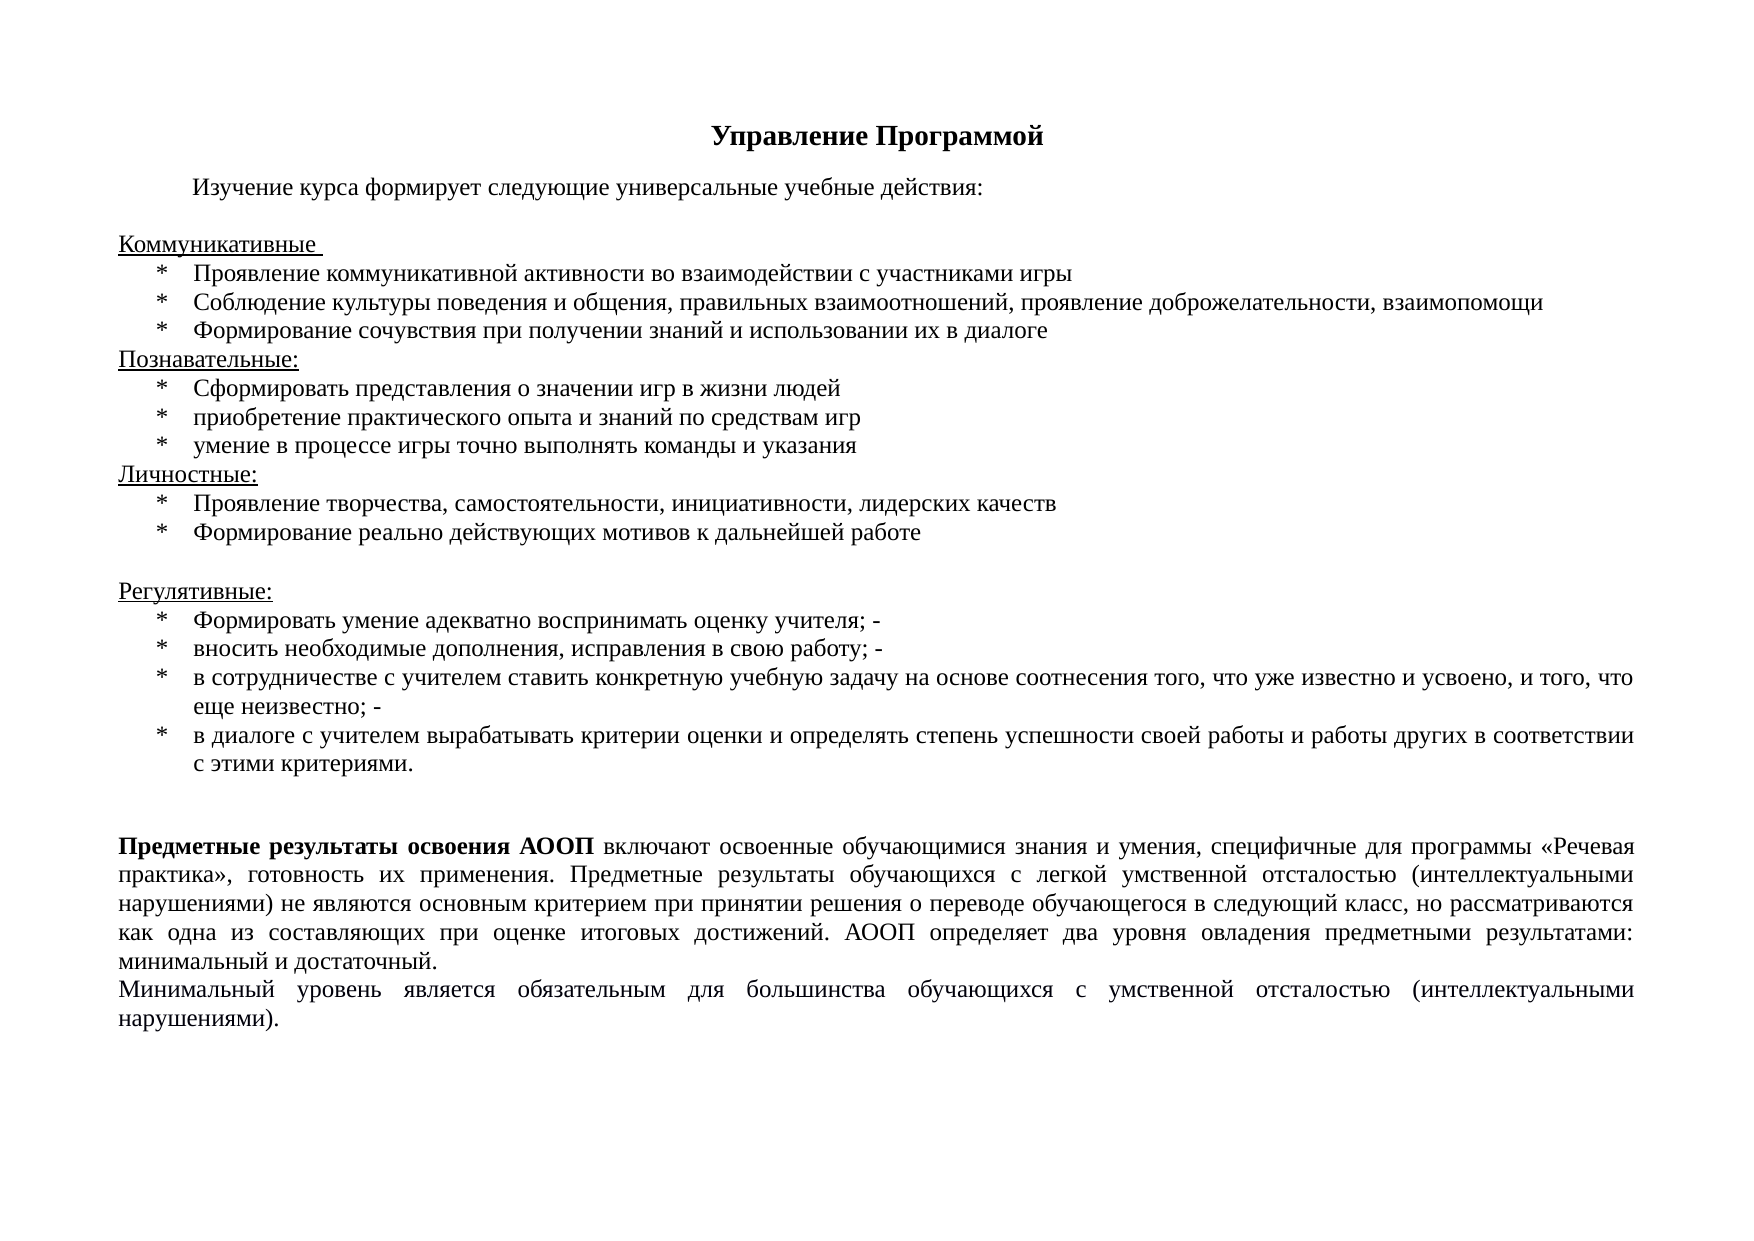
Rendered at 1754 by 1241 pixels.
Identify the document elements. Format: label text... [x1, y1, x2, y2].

text Управление Программой [118, 118, 1636, 152]
subtitle Регулятивные: [118, 576, 1636, 605]
list в сотрудничестве с учителем ставить конкретную учебную задачу на основе соотнесения того, что уже известно и усвоено, и того, что еще неизвестно; - [156, 662, 1636, 720]
list Формирование сочувствия при получении знаний и использовании их в диалоге [156, 315, 1636, 344]
subtitle Познавательные: [118, 344, 1636, 373]
text Минимальный уровень является обязательным для большинства обучающихся с умственной отсталостью (интеллектуальными нарушениями). [118, 974, 1636, 1032]
text Предметные результаты освоения АООП включают освоенные обучающимися знания и умения, специфичные для программы «Речевая практика», готовность их применения. Предметные результаты обучающихся с легкой умственной отсталостью (интеллектуальными нарушениями) не являются основным критерием при принятии решения о переводе обучающегося в следующий класс, но рассматриваются как одна из составляющих при оценке итоговых достижений. АООП определяет два уровня овладения предметными результатами: минимальный и достаточный. [118, 831, 1636, 974]
list Соблюдение культуры поведения и общения, правильных взаимоотношений, проявление доброжелательности, взаимопомощи [156, 287, 1636, 315]
list Проявление коммуникативной активности во взаимодействии с участниками игры [156, 258, 1636, 287]
subtitle Личностные: [118, 459, 1636, 488]
list Сформировать представления о значении игр в жизни людей [156, 373, 1636, 402]
list в диалоге с учителем вырабатывать критерии оценки и определять степень успешности своей работы и работы других в соответствии с этими критериями. [156, 720, 1636, 777]
list умение в процессе игры точно выполнять команды и указания [156, 430, 1636, 459]
list Формирование реально действующих мотивов к дальнейшей работе [156, 517, 1636, 545]
list Проявление творчества, самостоятельности, инициативности, лидерских качеств [156, 488, 1636, 517]
list приобретение практического опыта и знаний по средствам игр [156, 402, 1636, 430]
list Формировать умение адекватно воспринимать оценку учителя; - [156, 605, 1636, 633]
subtitle Коммуникативные [118, 229, 1636, 258]
list вносить необходимые дополнения, исправления в свою работу; - [156, 633, 1636, 662]
text Изучение курса формирует следующие универсальные учебные действия: [118, 172, 1636, 200]
